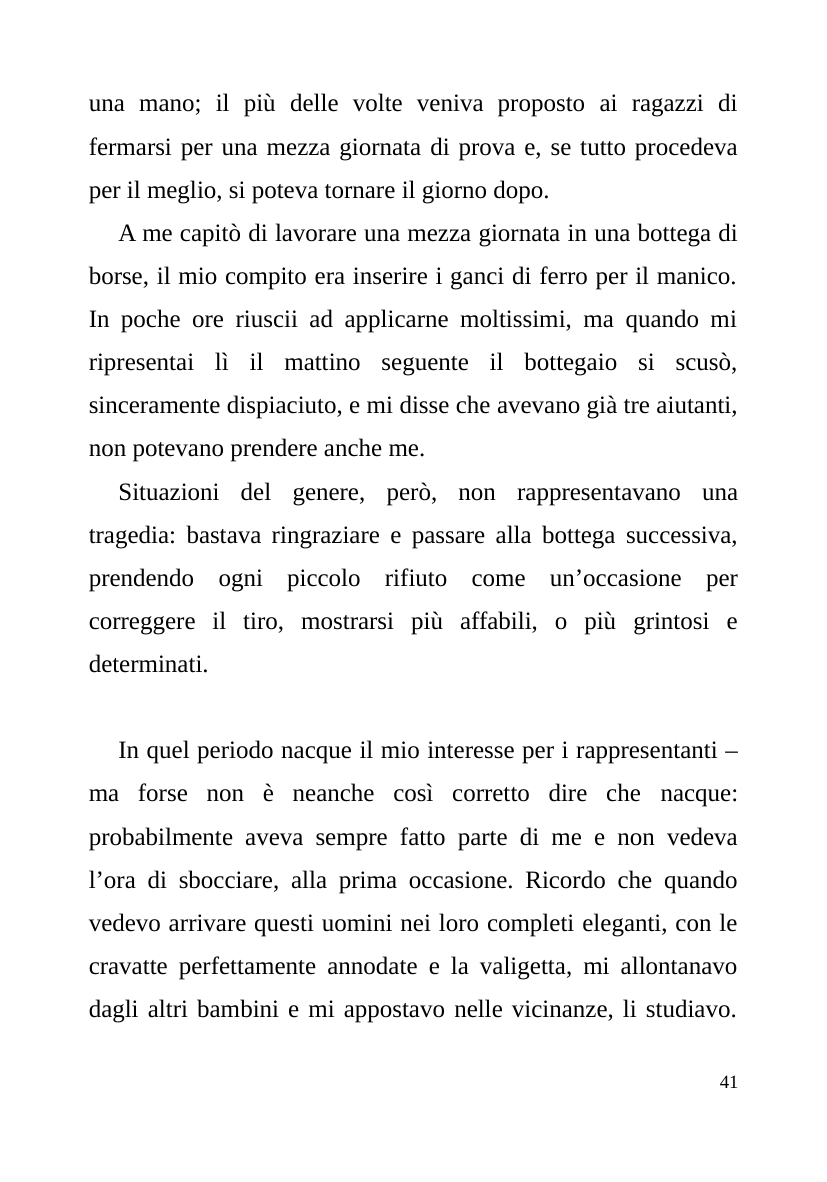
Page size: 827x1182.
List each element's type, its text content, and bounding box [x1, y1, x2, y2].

text una mano; il più delle volte veniva proposto ai ragazzi di fermarsi per una mezza giornata di prova e, se tutto procedeva per il meglio, si poteva tornare il giorno dopo. [88, 88, 738, 203]
text In quel periodo nacque il mio interesse per i rappresentanti – ma forse non è neanche così corretto dire che nacque: probabilmente aveva sempre fatto parte di me e non vedeva l’ora di sbocciare, alla prima occasione. Ricordo che quando vedevo arrivare questi uomini nei loro completi eleganti, con le cravatte perfettamente annodate e la valigetta, mi allontanavo dagli altri bambini e mi appostavo nelle vicinanze, li studiavo. [88, 735, 738, 1023]
text A me capitò di lavorare una mezza giornata in una bottega di borse, il mio compito era inserire i ganci di ferro per il manico. In poche ore riuscii ad applicarne moltissimi, ma quando mi ripresentai lì il mattino seguente il bottegaio si scusò, sinceramente dispiaciuto, e mi disse che avevano già tre aiutanti, non potevano prendere anche me. [88, 218, 738, 462]
text Situazioni del genere, però, non rappresentavano una tragedia: bastava ringraziare e passare alla bottega successiva, prendendo ogni piccolo rifiuto come un’occasione per correggere il tiro, mostrarsi più affabili, o più grintosi e determinati. [88, 477, 738, 678]
